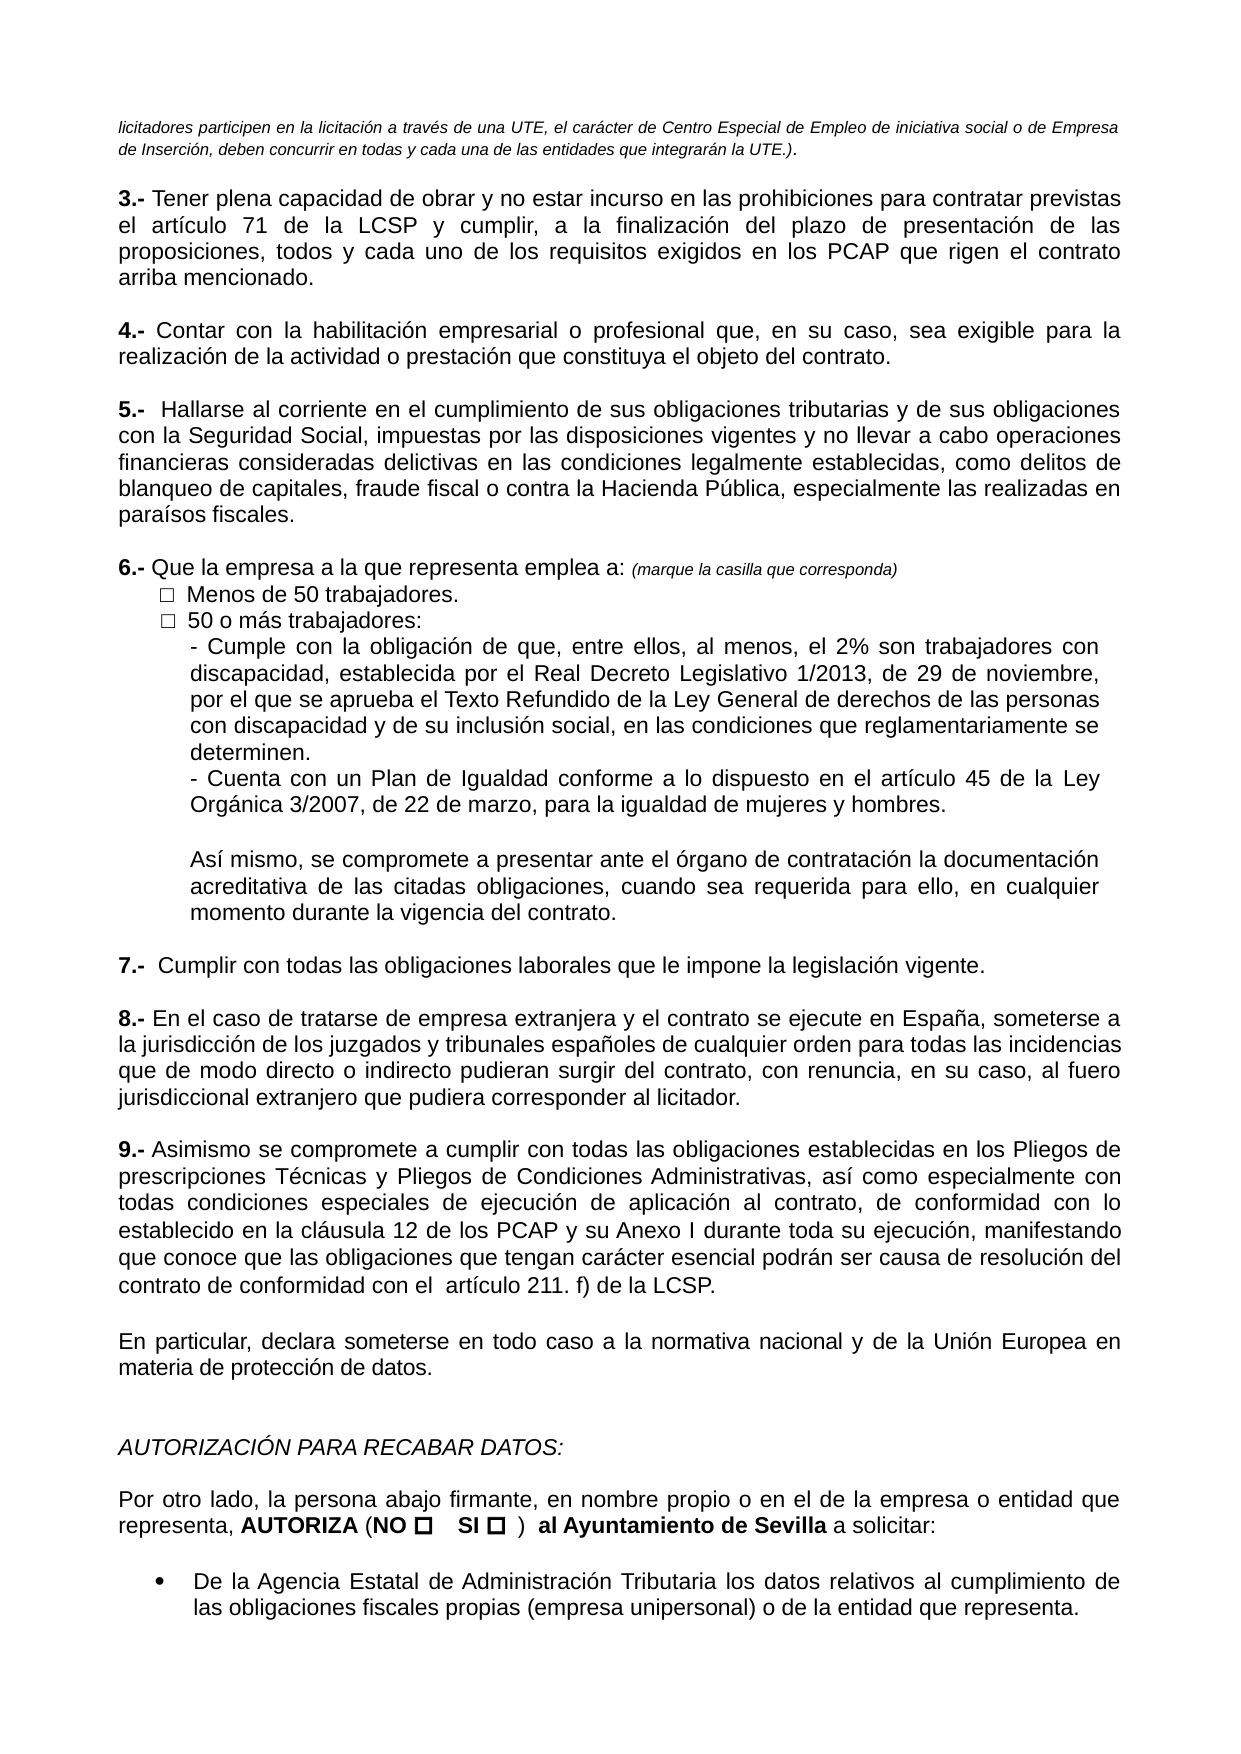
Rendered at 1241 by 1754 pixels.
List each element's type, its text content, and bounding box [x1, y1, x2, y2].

list licitadores participen en la licitación a través de una UTE, el carácter de Centro Especial de Empleo de iniciativa social o de Empresa de Inserción, deben concurrir en todas y cada una de las entidades que integrarán la UTE.). [118, 118, 1122, 159]
text - Cumple con la obligación de que, entre ellos, al menos, el 2% son trabajadores con discapacidad, establecida por el Real Decreto Legislativo 1/2013, de 29 de noviembre, por el que se aprueba el Texto Refundido de la Ley General de derechos de las personas con discapacidad y de su inclusión social, en las condiciones que reglamentariamente se determinen. [190, 633, 1100, 765]
text 7.- Cumplir con todas las obligaciones laborales que le impone la legislación vigente. [118, 952, 1122, 978]
text □ 50 o más trabajadores: [118, 607, 1122, 633]
list De la Agencia Estatal de Administración Tributaria los datos relativos al cumplimiento de las obligaciones fiscales propias (empresa unipersonal) o de la entidad que representa. [156, 1568, 1122, 1620]
text 6.- Que la empresa a la que representa emplea a: (marque la casilla que corresponda) [118, 554, 1122, 581]
text 9.- Asimismo se compromete a cumplir con todas las obligaciones establecidas en los Pliegos de prescripciones Técnicas y Pliegos de Condiciones Administrativas, así como especialmente con todas condiciones especiales de ejecución de aplicación al contrato, de conformidad con lo establecido en la cláusula 12 de los PCAP y su Anexo I durante toda su ejecución, manifestando que conoce que las obligaciones que tengan carácter esencial podrán ser causa de resolución del contrato de conformidad con el artículo 211. f) de la LCSP. [118, 1136, 1122, 1299]
text En particular, declara someterse en todo caso a la normativa nacional y de la Unión Europea en materia de protección de datos. [118, 1328, 1122, 1381]
text 4.- Contar con la habilitación empresarial o profesional que, en su caso, sea exigible para la realización de la actividad o prestación que constituya el objeto del contrato. [118, 317, 1122, 370]
list Así mismo, se compromete a presentar ante el órgano de contratación la documentación acreditativa de las citadas obligaciones, cuando sea requerida para ello, en cualquier momento durante la vigencia del contrato. [190, 846, 1100, 926]
text 8.- En el caso de tratarse de empresa extranjera y el contrato se ejecute en España, someterse a la jurisdicción de los juzgados y tribunales españoles de cualquier orden para todas las incidencias que de modo directo o indirecto pudieran surgir del contrato, con renuncia, en su caso, al fuero jurisdiccional extranjero que pudiera corresponder al licitador. [118, 1004, 1122, 1110]
text 5.- Hallarse al corriente en el cumplimiento de sus obligaciones tributarias y de sus obligaciones con la Seguridad Social, impuestas por las disposiciones vigentes y no llevar a cabo operaciones financieras consideradas delictivas en las condiciones legalmente establecidas, como delitos de blanqueo de capitales, fraude fiscal o contra la Hacienda Pública, especialmente las realizadas en paraísos fiscales. [118, 396, 1122, 528]
list - Cuenta con un Plan de Igualdad conforme a lo dispuesto en el artículo 45 de la Ley Orgánica 3/2007, de 22 de marzo, para la igualdad de mujeres y hombres. [190, 765, 1100, 818]
text AUTORIZACIÓN PARA RECABAR DATOS: [118, 1433, 1122, 1460]
text 3.- Tener plena capacidad de obrar y no estar incurso en las prohibiciones para contratar previstas el artículo 71 de la LCSP y cumplir, a la finalización del plazo de presentación de las proposiciones, todos y cada uno de los requisitos exigidos en los PCAP que rigen el contrato arriba mencionado. [118, 185, 1122, 291]
text □ Menos de 50 trabajadores. [118, 581, 1122, 607]
text Por otro lado, la persona abajo firmante, en nombre propio o en el de la empresa o entidad que representa, AUTORIZA (NO □ SI □ ) al Ayuntamiento de Sevilla a solicitar: [118, 1486, 1122, 1539]
